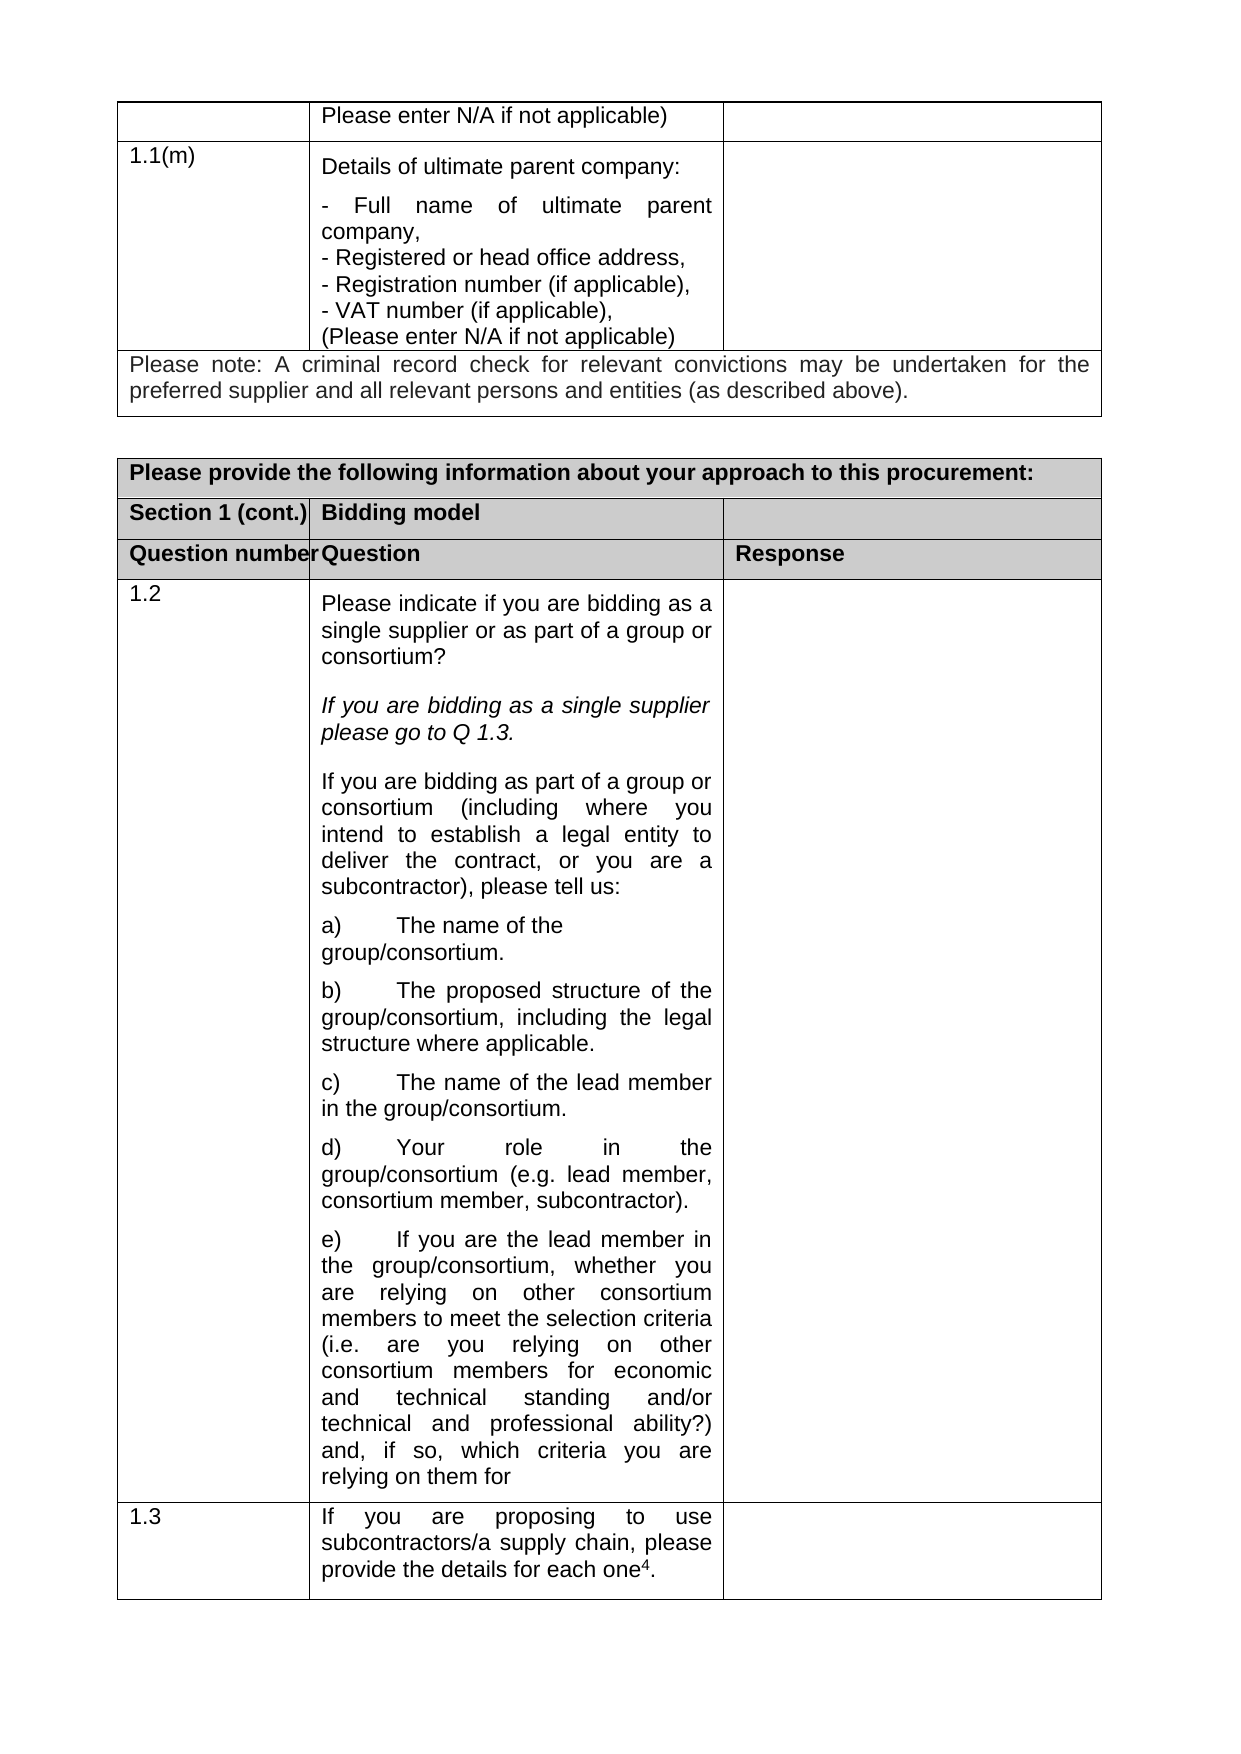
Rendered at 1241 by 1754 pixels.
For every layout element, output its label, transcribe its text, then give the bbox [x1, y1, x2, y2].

table_cell [724, 103, 1101, 141]
table_cell If you are proposing to use subcontractors/a supply chain, please provide the details for each one. - Name - Registration number - Registered or head office address, - Trading status Public limited company Private limited company Limited liability partnership Other partnership Sole trader Third sector Other (please specify your trading status) - Registered VAT number - SME (Yes/No) - The role each subcontractor will take in providing the works and /or supplies e.g. key deliverables - if known - The approximate % of contractual obligations assigned to each subcontractor, if known - Is the subcontractor being relied upon to meet the selection criteria (i.e. are you relying on the subcontractor for economic and technical standing and/or technical and professional ability?) and, if so, which criteria are you relying on them for? [310, 1503, 723, 1599]
table_cell [724, 142, 1101, 350]
table_cell Question [310, 540, 723, 579]
table_cell 1.3 [118, 1503, 309, 1599]
table_cell Details of ultimate parent company: - Full name of ultimate parent company, - Registered or head office address, - Registration number (if applicable), - VAT number (if applicable), (Please enter N/A if not applicable) [310, 142, 723, 350]
table_cell Please enter N/A if not applicable) [310, 103, 723, 141]
table_cell Section 1 (cont.) [118, 499, 309, 539]
table_cell [724, 1503, 1101, 1599]
table_header Please provide the following information about your approach to this procurement: [118, 459, 1101, 497]
table_cell [724, 499, 1101, 539]
table_cell [118, 103, 309, 141]
table_cell Response [724, 540, 1101, 579]
table_cell Bidding model [310, 499, 723, 539]
table_cell Question number [118, 540, 309, 579]
table_cell [724, 580, 1101, 1502]
table_cell 1.2 [118, 580, 309, 1502]
table_cell Please note: A criminal record check for relevant convictions may be undertaken for the preferred supplier and all relevant persons and entities (as described above). [118, 351, 1101, 416]
table_cell 1.1(m) [118, 142, 309, 350]
table_cell Please indicate if you are bidding as a single supplier or as part of a group or consortium? If you are bidding as a single supplier please go to Q 1.3. If you are bidding as part of a group or consortium (including where you intend to establish a legal entity to deliver the contract, or you are a subcontractor), please tell us: The name of the group/consortium. The proposed structure of the group/consortium, including the legal structure where applicable. The name of the lead member in the group/consortium. Your role in the group/consortium (e.g. lead member, consortium member, subcontractor). If you are the lead member in the group/consortium, whether you are relying on other consortium members to meet the selection criteria (i.e. are you relying on other consortium members for economic and technical standing and/or technical and professional ability?) and, if so, which criteria you are relying on them for [310, 580, 723, 1502]
